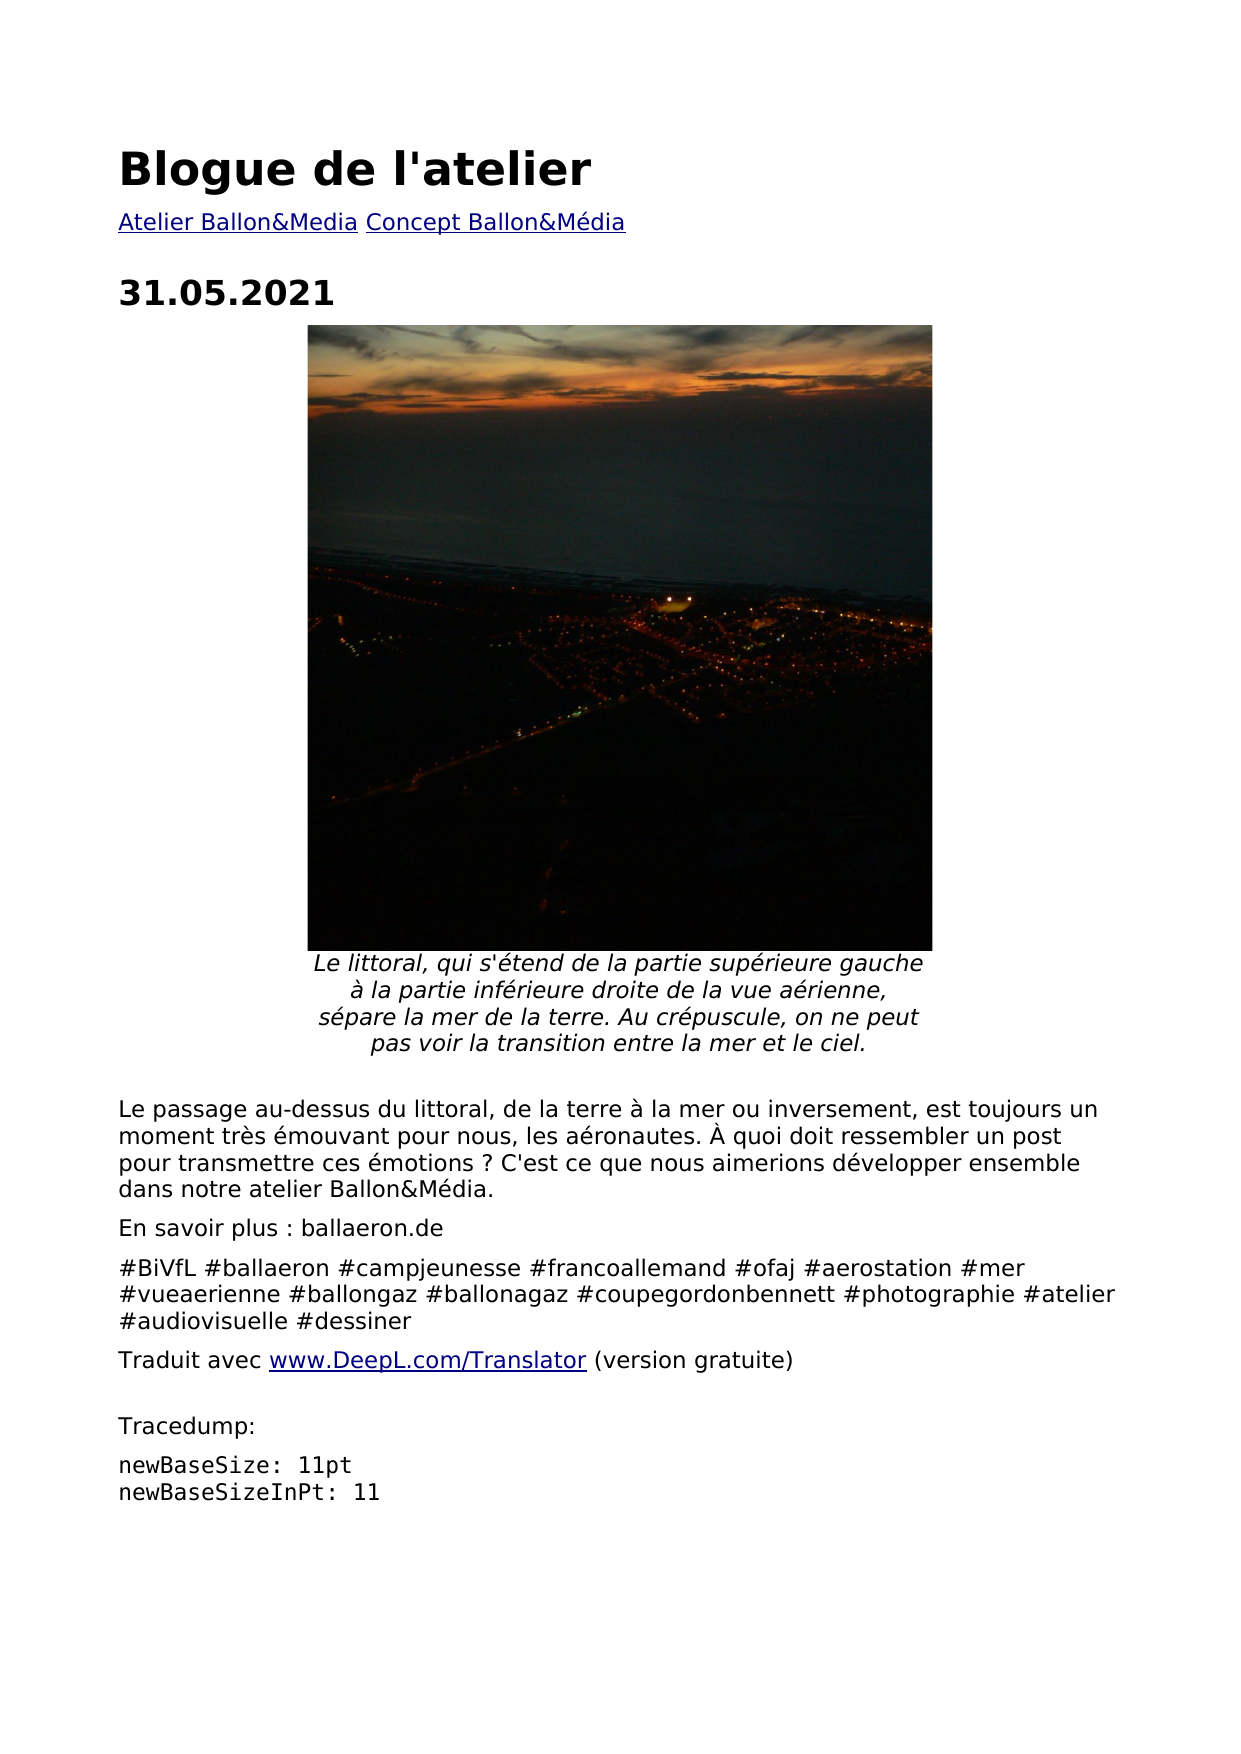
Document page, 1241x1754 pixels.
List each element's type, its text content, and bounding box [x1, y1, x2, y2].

text En savoir plus : ballaeron.de [118, 1216, 1122, 1242]
text Tracedump: [118, 1386, 1122, 1440]
text Traduit avec www.DeepL.com/Translator (version gratuite) [118, 1347, 1122, 1374]
text #BiVfL #ballaeron #campjeunesse #francoallemand #ofaj #aerostation #mer #vueaerienne #ballongaz #ballonagaz #coupegordonbennett #photographie #atelier #audiovisuelle #dessiner [118, 1255, 1122, 1335]
subtitle Blogue de l'atelier [118, 143, 1122, 196]
text Atelier Ballon&Media Concept Ballon&Média [118, 209, 1122, 236]
subtitle 31.05.2021 [118, 273, 1122, 313]
picture [307, 325, 933, 951]
text Le littoral, qui s'étend de la partie supérieure gauche à la partie inférieure droite de la vue aérienne, sépare la mer de la terre. Au crépuscule, on ne peut pas voir la transition entre la mer et le ciel. [308, 951, 933, 1057]
text Le passage au-dessus du littoral, de la terre à la mer ou inversement, est toujours un moment très émouvant pour nous, les aéronautes. À quoi doit ressembler un post pour transmettre ces émotions ? C'est ce que nous aimerions développer ensemble dans notre atelier Ballon&Média. [118, 1096, 1122, 1203]
text newBaseSize: 11pt newBaseSizeInPt: 11 [118, 1452, 1122, 1506]
